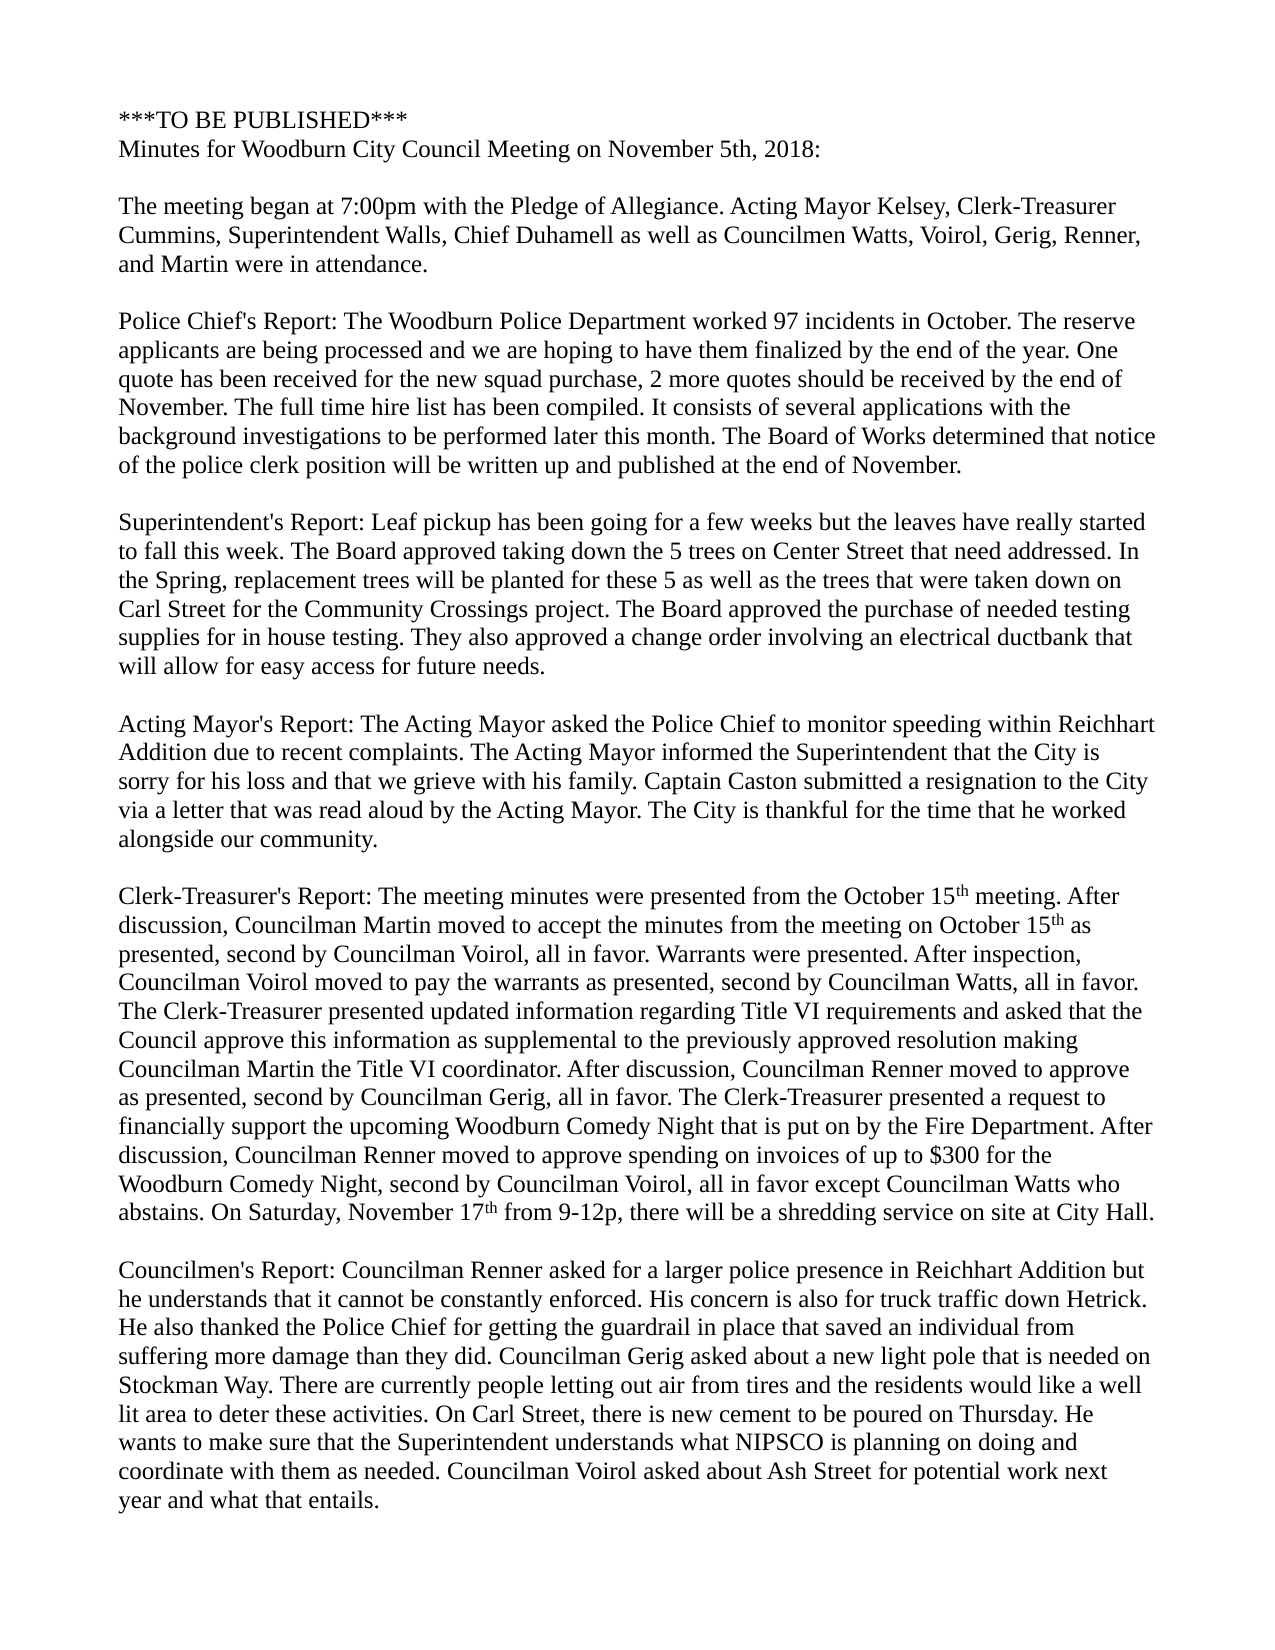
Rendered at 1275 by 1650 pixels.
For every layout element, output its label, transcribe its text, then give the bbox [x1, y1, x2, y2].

text Police Chief's Report: The Woodburn Police Department worked 97 incidents in October. The reserve applicants are being processed and we are hoping to have them finalized by the end of the year. One quote has been received for the new squad purchase, 2 more quotes should be received by the end of November. The full time hire list has been compiled. It consists of several applications with the background investigations to be performed later this month. The Board of Works determined that notice of the police clerk position will be written up and published at the end of November. [118, 306, 1157, 479]
text Minutes for Woodburn City Council Meeting on November 5th, 2018: [118, 134, 1157, 162]
text Acting Mayor's Report: The Acting Mayor asked the Police Chief to monitor speeding within Reichhart Addition due to recent complaints. The Acting Mayor informed the Superintendent that the City is sorry for his loss and that we grieve with his family. Captain Caston submitted a resignation to the City via a letter that was read aloud by the Acting Mayor. The City is thankful for the time that he worked alongside our community. [118, 709, 1157, 852]
text Clerk-Treasurer's Report: The meeting minutes were presented from the October 15th meeting. After discussion, Councilman Martin moved to accept the minutes from the meeting on October 15th as presented, second by Councilman Voirol, all in favor. Warrants were presented. After inspection, Councilman Voirol moved to pay the warrants as presented, second by Councilman Watts, all in favor. The Clerk-Treasurer presented updated information regarding Title VI requirements and asked that the Council approve this information as supplemental to the previously approved resolution making Councilman Martin the Title VI coordinator. After discussion, Councilman Renner moved to approve as presented, second by Councilman Gerig, all in favor. The Clerk-Treasurer presented a request to financially support the upcoming Woodburn Comedy Night that is put on by the Fire Department. After discussion, Councilman Renner moved to approve spending on invoices of up to $300 for the Woodburn Comedy Night, second by Councilman Voirol, all in favor except Councilman Watts who abstains. On Saturday, November 17th from 9-12p, there will be a shredding service on site at City Hall. [118, 881, 1157, 1226]
text ***TO BE PUBLISHED*** [118, 105, 1157, 134]
text Superintendent's Report: Leaf pickup has been going for a few weeks but the leaves have really started to fall this week. The Board approved taking down the 5 trees on Center Street that need addressed. In the Spring, replacement trees will be planted for these 5 as well as the trees that were taken down on Carl Street for the Community Crossings project. The Board approved the purchase of needed testing supplies for in house testing. They also approved a change order involving an electrical ductbank that will allow for easy access for future needs. [118, 507, 1157, 680]
text The meeting began at 7:00pm with the Pledge of Allegiance. Acting Mayor Kelsey, Clerk-Treasurer Cummins, Superintendent Walls, Chief Duhamell as well as Councilmen Watts, Voirol, Gerig, Renner, and Martin were in attendance. [118, 191, 1157, 277]
text Councilmen's Report: Councilman Renner asked for a larger police presence in Reichhart Addition but he understands that it cannot be constantly enforced. His concern is also for truck traffic down Hetrick. He also thanked the Police Chief for getting the guardrail in place that saved an individual from suffering more damage than they did. Councilman Gerig asked about a new light pole that is needed on Stockman Way. There are currently people letting out air from tires and the residents would like a well lit area to deter these activities. On Carl Street, there is new cement to be poured on Thursday. He wants to make sure that the Superintendent understands what NIPSCO is planning on doing and coordinate with them as needed. Councilman Voirol asked about Ash Street for potential work next year and what that entails. [118, 1255, 1157, 1514]
